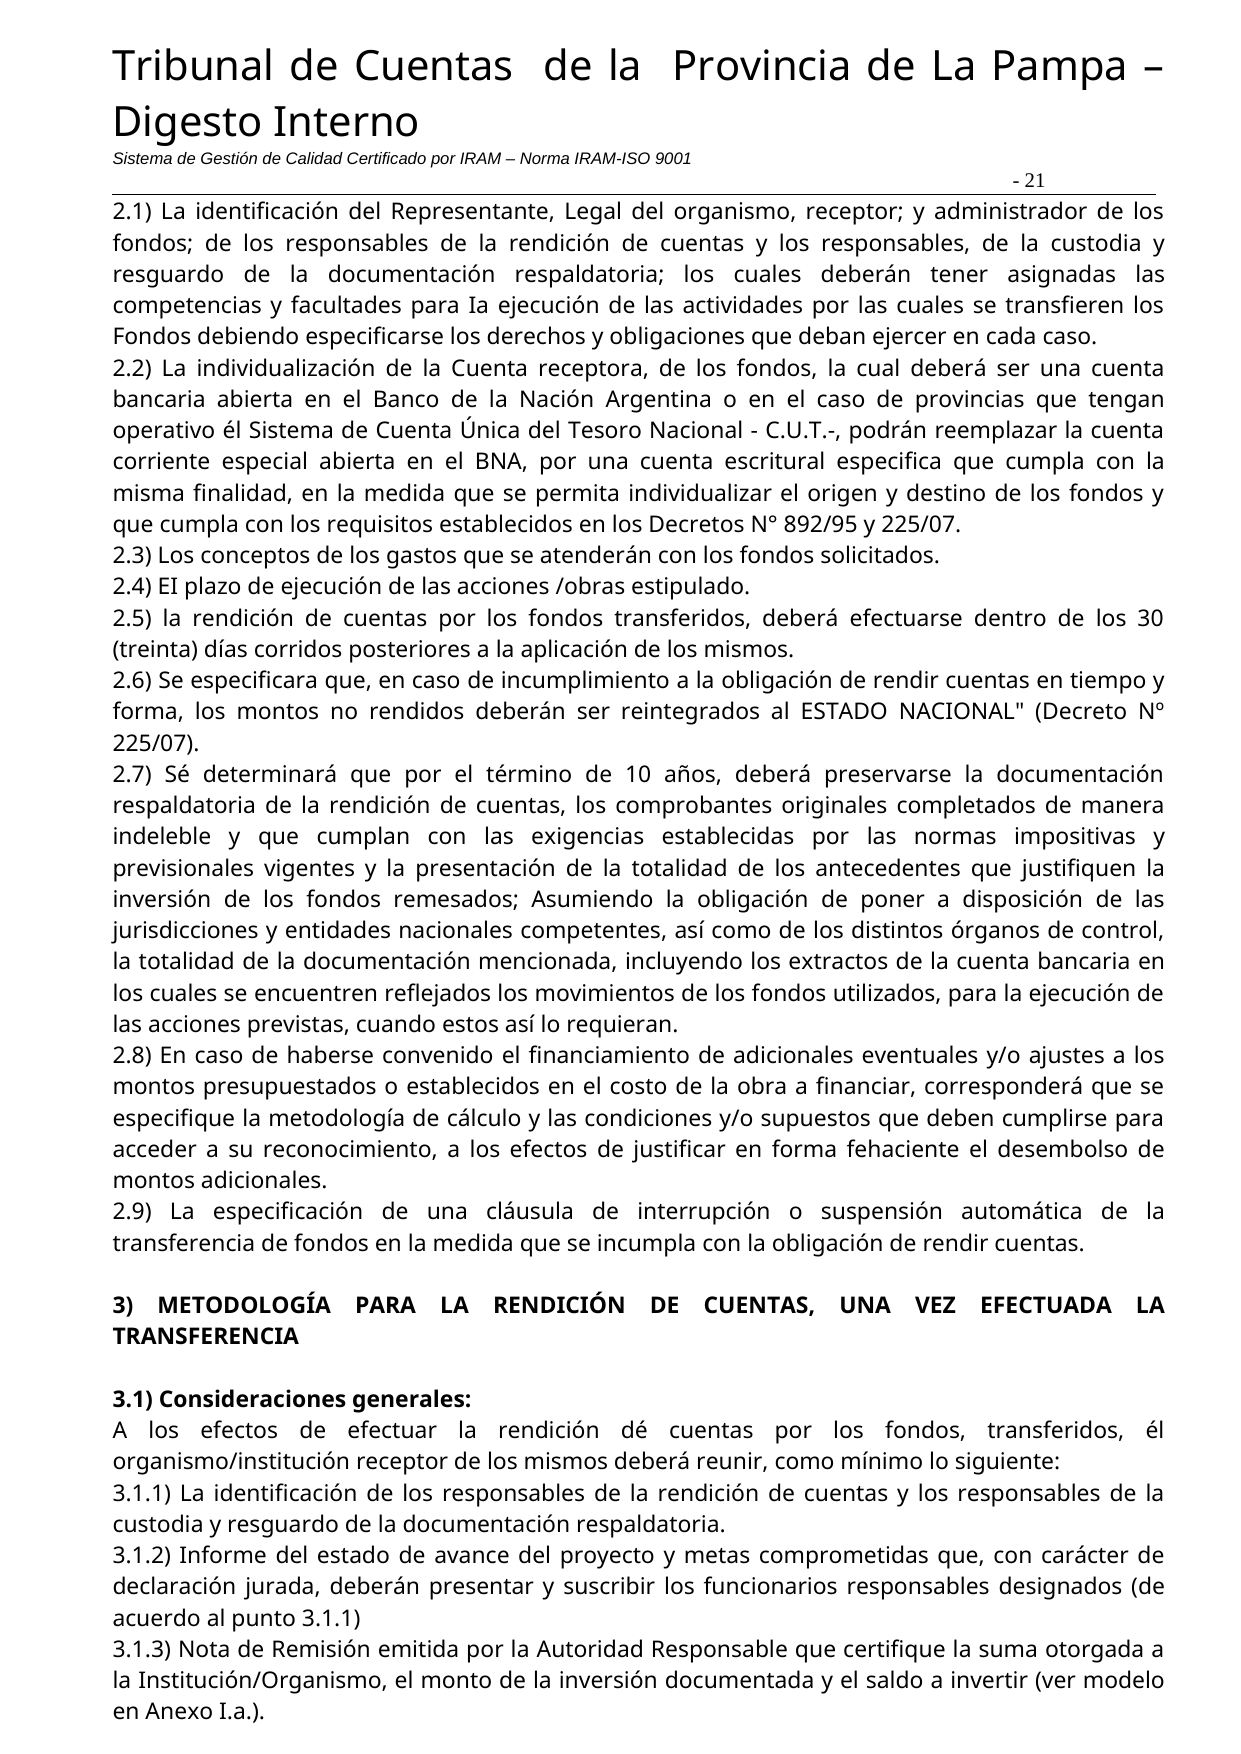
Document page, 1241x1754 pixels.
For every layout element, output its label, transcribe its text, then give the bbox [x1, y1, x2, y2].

text 2.1) La identificación del Representante, Legal del organismo, receptor; y administrador de los fondos; de los responsables de la rendición de cuentas y los responsables, de la custodia y resguardo de la documentación respaldatoria; los cuales deberán tener asignadas las competencias y facultades para Ia ejecución de las actividades por las cuales se transfieren los Fondos debiendo especificarse los derechos y obligaciones que deban ejercer en cada caso. [112, 195, 1166, 352]
text A los efectos de efectuar la rendición dé cuentas por los fondos, transferidos, él organismo/institución receptor de los mismos deberá reunir, como mínimo lo siguiente: [112, 1414, 1166, 1477]
text 3.1) Consideraciones generales: [112, 1383, 1166, 1414]
text 3) METODOLOGÍA PARA LA RENDICIÓN DE CUENTAS, UNA VEZ EFECTUADA LA TRANSFERENCIA [112, 1289, 1166, 1352]
text 2.2) La individualización de la Cuenta receptora, de los fondos, la cual deberá ser una cuenta bancaria abierta en el Banco de la Nación Argentina o en el caso de provincias que tengan operativo él Sistema de Cuenta Única del Tesoro Nacional - C.U.T.-, podrán reemplazar la cuenta corriente especial abierta en el BNA, por una cuenta escritural especifica que cumpla con la misma finalidad, en la medida que se permita individualizar el origen y destino de los fondos y que cumpla con los requisitos establecidos en los Decretos N° 892/95 y 225/07. [112, 352, 1166, 539]
text 3.1.2) Informe del estado de avance del proyecto y metas comprometidas que, con carácter de declaración jurada, deberán presentar y suscribir los funcionarios responsables designados (de acuerdo al punto 3.1.1) [112, 1539, 1166, 1633]
text 2.4) EI plazo de ejecución de las acciones /obras estipulado. [112, 570, 1166, 602]
text 2.6) Se especificara que, en caso de incumplimiento a la obligación de rendir cuentas en tiempo y forma, los montos no rendidos deberán ser reintegrados al ESTADO NACIONAL" (Decreto Nº 225/07). [112, 664, 1166, 758]
text 3.1.3) Nota de Remisión emitida por la Autoridad Responsable que certifique la suma otorgada a la Institución/Organismo, el monto de la inversión documentada y el saldo a invertir (ver modelo en Anexo I.a.). [112, 1633, 1166, 1727]
text 2.9) La especificación de una cláusula de interrupción o suspensión automática de la transferencia de fondos en la medida que se incumpla con la obligación de rendir cuentas. [112, 1195, 1166, 1258]
text 2.7) Sé determinará que por el término de 10 años, deberá preservarse la documentación respaldatoria de la rendición de cuentas, los comprobantes originales completados de manera indeleble y que cumplan con las exigencias establecidas por las normas impositivas y previsionales vigentes y la presentación de la totalidad de los antecedentes que justifiquen la inversión de los fondos remesados; Asumiendo la obligación de poner a disposición de las jurisdicciones y entidades nacionales competentes, así como de los distintos órganos de control, la totalidad de la documentación mencionada, incluyendo los extractos de la cuenta bancaria en los cuales se encuentren reflejados los movimientos de los fondos utilizados, para la ejecución de las acciones previstas, cuando estos así lo requieran. [112, 758, 1166, 1039]
text 3.1.1) La identificación de los responsables de la rendición de cuentas y los responsables de la custodia y resguardo de la documentación respaldatoria. [112, 1477, 1166, 1539]
text 2.3) Los conceptos de los gastos que se atenderán con los fondos solicitados. [112, 539, 1166, 570]
text 2.8) En caso de haberse convenido el financiamiento de adicionales eventuales y/o ajustes a los montos presupuestados o establecidos en el costo de la obra a financiar, corresponderá que se especifique la metodología de cálculo y las condiciones y/o supuestos que deben cumplirse para acceder a su reconocimiento, a los efectos de justificar en forma fehaciente el desembolso de montos adicionales. [112, 1039, 1166, 1195]
text 2.5) la rendición de cuentas por los fondos transferidos, deberá efectuarse dentro de los 30 (treinta) días corridos posteriores a la aplicación de los mismos. [112, 602, 1166, 664]
